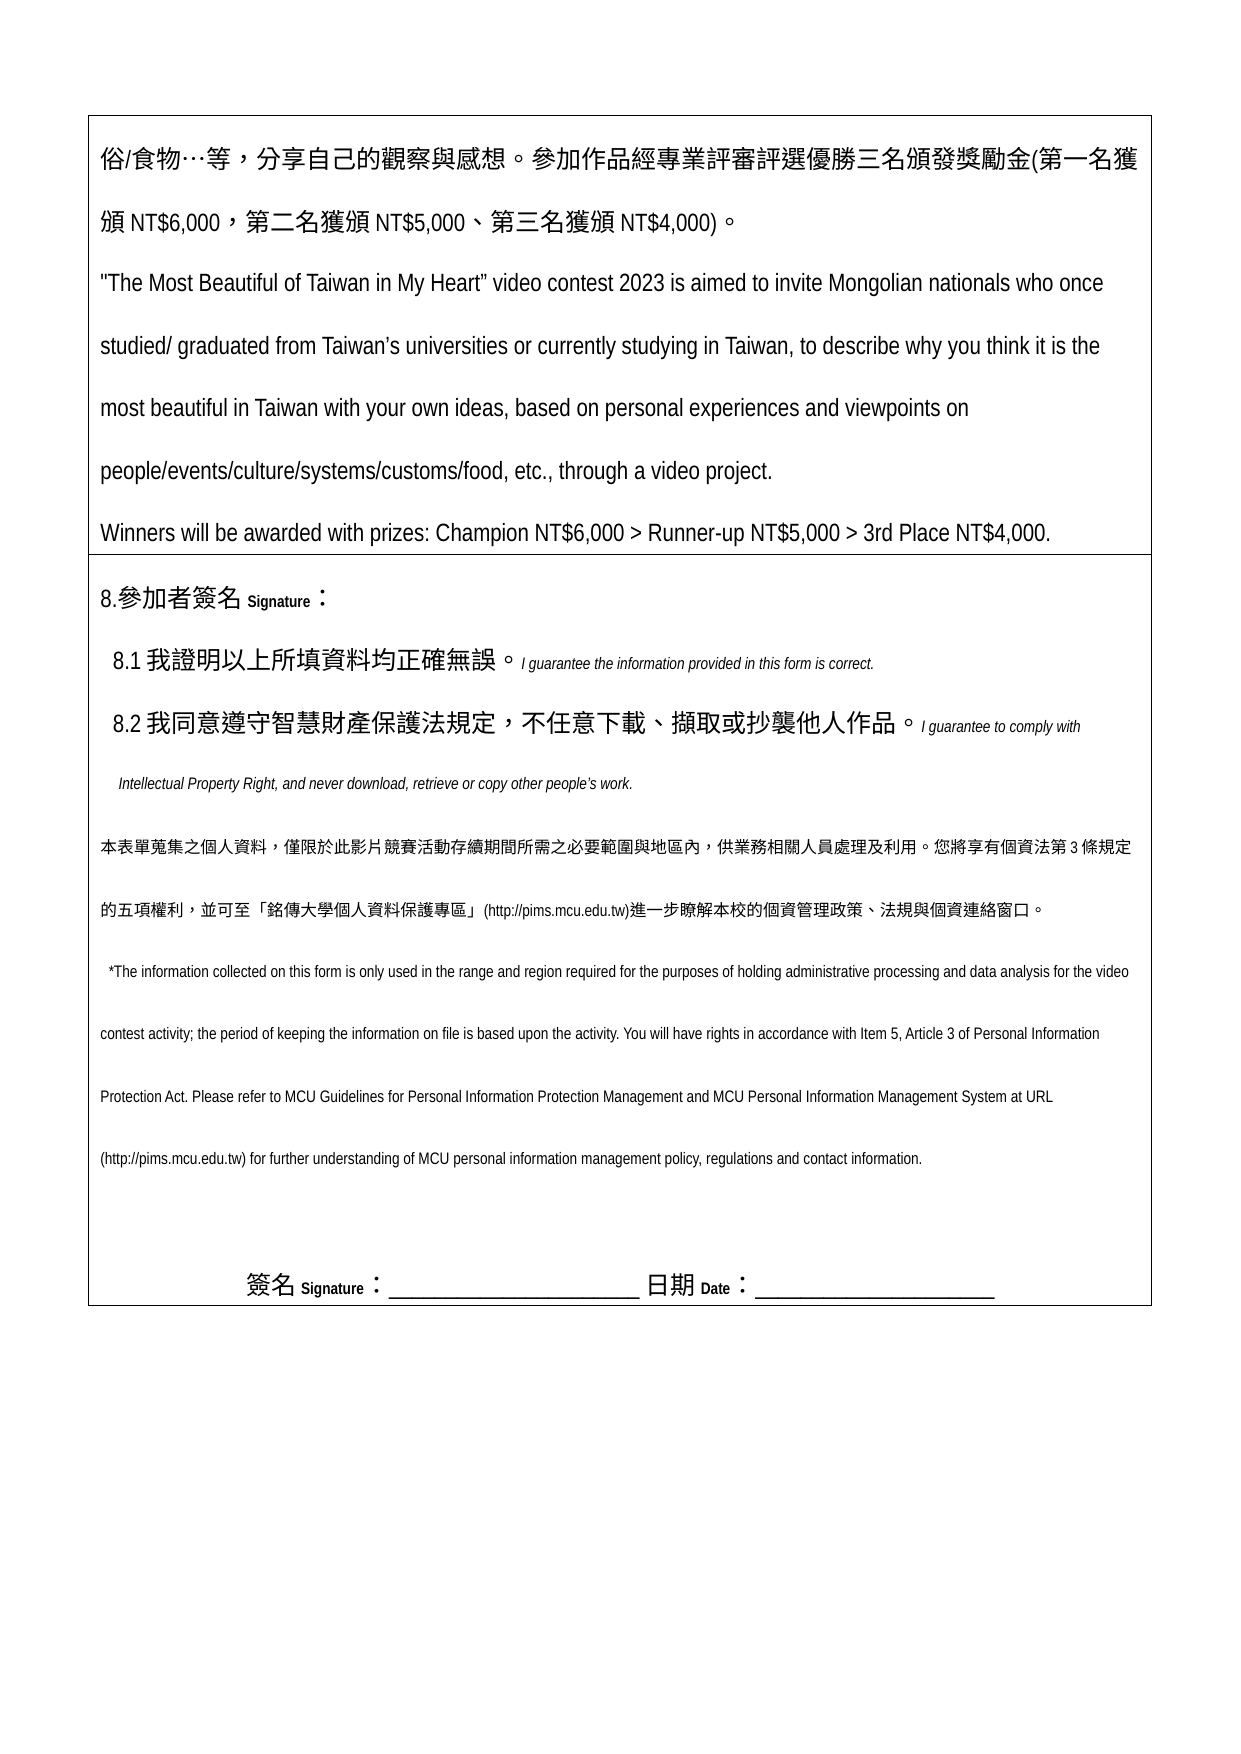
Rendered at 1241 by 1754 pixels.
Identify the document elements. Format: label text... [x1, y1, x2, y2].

table_cell 8.參加者簽名Signature： 8.1我證明以上所填資料均正確無誤。I guarantee the information provided in this form is correct. 8.2我同意遵守智慧財產保護法規定，不任意下載、擷取或抄襲他人作品。I guarantee to comply with Intellectual Property Right, and never download, retrieve or copy other people’s work. 本表單蒐集之個人資料，僅限於此影片競賽活動存續期間所需之必要範圍與地區內，供業務相關人員處理及利用。您將享有個資法第3條規定的五項權利，並可至「銘傳大學個人資料保護專區」(http://pims.mcu.edu.tw)進一步瞭解本校的個資管理政策、法規與個資連絡窗口。 *The information collected on this form is only used in the range and region required for the purposes of holding administrative processing and data analysis for the video contest activity; the period of keeping the information on file is based upon the activity. You will have rights in accordance with Item 5, Article 3 of Personal Information Protection Act. Please refer to MCU Guidelines for Personal Information Protection Management and MCU Personal Information Management System at URL (http://pims.mcu.edu.tw) for further understanding of MCU personal information management policy, regulations and contact information. 簽名Signature：______________________ 日期Date：_____________________ [89, 1090, 1151, 1304]
table_cell 8.參加者簽名Signature： 8.1我證明以上所填資料均正確無誤。I guarantee the information provided in this form is correct. 8.2我同意遵守智慧財產保護法規定，不任意下載、擷取或抄襲他人作品。I guarantee to comply with Intellectual Property Right, and never download, retrieve or copy other people’s work. 本表單蒐集之個人資料，僅限於此影片競賽活動存續期間所需之必要範圍與地區內，供業務相關人員處理及利用。您將享有個資法第3條規定的五項權利，並可至「銘傳大學個人資料保護專區」(http://pims.mcu.edu.tw)進一步瞭解本校的個資管理政策、法規與個資連絡窗口。 *The information collected on this form is only used in the range and region required for the purposes of holding administrative processing and data analysis for the video contest activity; the period of keeping the information on file is based upon the activity. You will have rights in accordance with Item 5, Article 3 of Personal Information Protection Act. Please refer to MCU Guidelines for Personal Information Protection Management and MCU Personal Information Management System at URL (http://pims.mcu.edu.tw) for further understanding of MCU personal information management policy, regulations and contact information. 簽名Signature：______________________ 日期Date：_____________________ [89, 555, 1151, 640]
table_cell ※影片內容 Video project content： 參加者自製英文或中文影片(長度5分鐘)，可利用動畫或靜態畫面、照片、字幕、旁白等方式呈現故事性，範例影片(僅供參考)：範例影片(僅供參考)：http://video.tecm.org.tw/ → Categories → Student Experience in Taiwan (http://video.tecm.org.tw/index.php?video/category/4/Student%20Experience%20in%20Taiwan) Video project should be presented in English or Chinese (length within 5 minutes), through motion pictures, photos, subtitles, word scripts or narration. For example, http://video.tecm.org.tw/ → Categories → Student Experience in Taiwan (http://video.tecm.org.tw/index.php?video/category/4/Student%20Experience%20in%20Taiwan) 2023影片競賽「我心中最美的台灣 The Most Beautiful of Taiwan in My Heart」，邀請已畢業的蒙古校友、現在台灣求學的蒙古學生，以自製影片分享心中最美的台灣，人/事/物/生活/地方/制度/風俗/食物…等，分享自己的觀察與感想。參加作品經專業評審評選優勝三名頒發獎勵金(第一名獲頒NT$6,000，第二名獲頒NT$5,000、第三名獲頒NT$4,000)。 "The Most Beautiful of Taiwan in My Heart” video contest 2023 is aimed to invite Mongolian nationals who once studied/ graduated from Taiwan’s universities or currently studying in Taiwan, to describe why you think it is the most beautiful in Taiwan with your own ideas, based on personal experiences and viewpoints on people/events/culture/systems/customs/food, etc., through a video project. Winners will be awarded with prizes: Champion NT$6,000 > Runner-up NT$5,000 > 3rd Place NT$4,000. [89, 116, 1151, 553]
